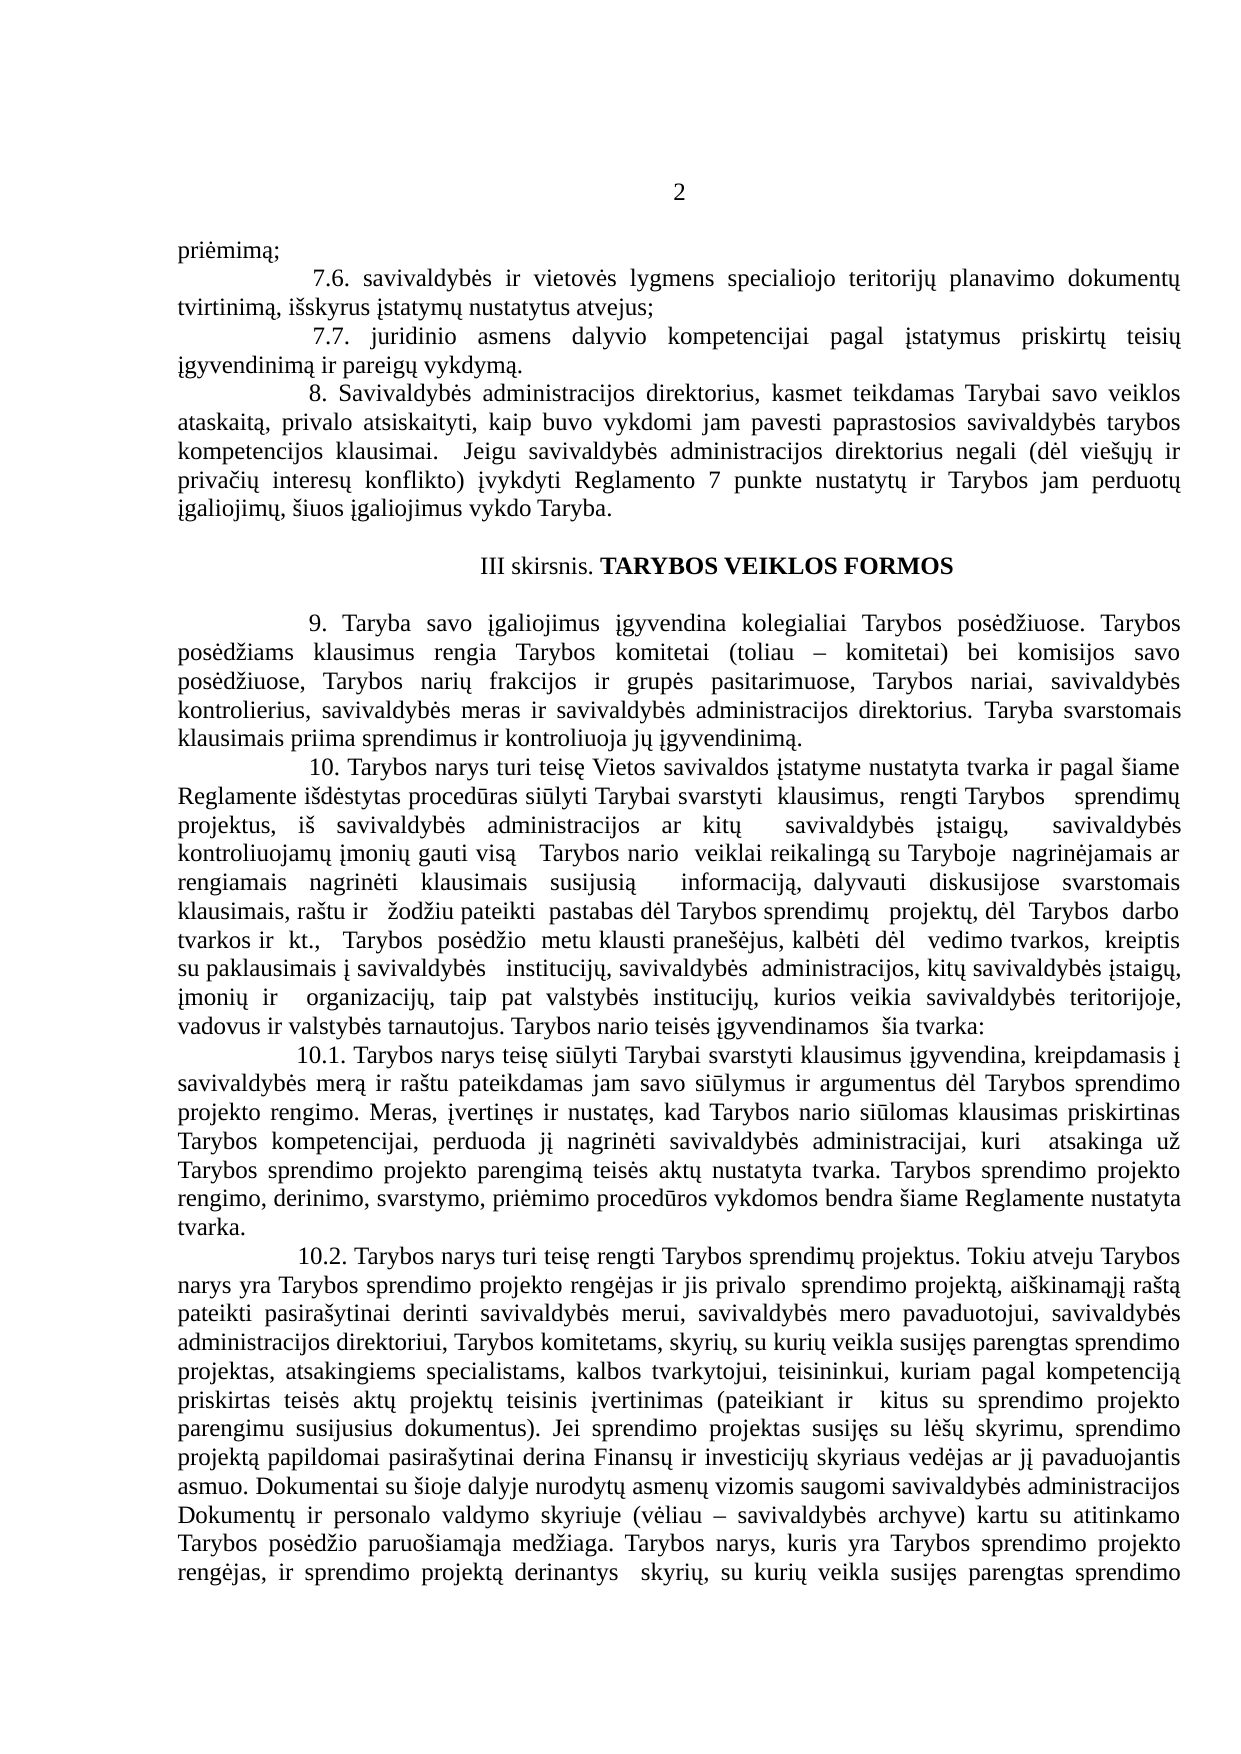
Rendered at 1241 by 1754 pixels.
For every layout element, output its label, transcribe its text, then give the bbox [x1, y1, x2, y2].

text priėmimą; [177, 235, 1181, 263]
text 7.7. juridinio asmens dalyvio kompetencijai pagal įstatymus priskirtų teisių įgyvendinimą ir pareigų vykdymą. [177, 321, 1181, 378]
text 9. Taryba savo įgaliojimus įgyvendina kolegialiai Tarybos posėdžiuose. Tarybos posėdžiams klausimus rengia Tarybos komitetai (toliau – komitetai) bei komisijos savo posėdžiuose, Tarybos narių frakcijos ir grupės pasitarimuose, Tarybos nariai, savivaldybės kontrolierius, savivaldybės meras ir savivaldybės administracijos direktorius. Taryba svarstomais klausimais priima sprendimus ir kontroliuoja jų įgyvendinimą. [177, 608, 1181, 752]
text 10.2. Tarybos narys turi teisę rengti Tarybos sprendimų projektus. Tokiu atveju Tarybos narys yra Tarybos sprendimo projekto rengėjas ir jis privalo sprendimo projektą, aiškinamąjį raštą pateikti pasirašytinai derinti savivaldybės merui, savivaldybės mero pavaduotojui, savivaldybės administracijos direktoriui, Tarybos komitetams, skyrių, su kurių veikla susijęs parengtas sprendimo projektas, atsakingiems specialistams, kalbos tvarkytojui, teisininkui, kuriam pagal kompetenciją priskirtas teisės aktų projektų teisinis įvertinimas (pateikiant ir kitus su sprendimo projekto parengimu susijusius dokumentus). Jei sprendimo projektas susijęs su lėšų skyrimu, sprendimo projektą papildomai pasirašytinai derina Finansų ir investicijų skyriaus vedėjas ar jį pavaduojantis asmuo. Dokumentai su šioje dalyje nurodytų asmenų vizomis saugomi savivaldybės administracijos Dokumentų ir personalo valdymo skyriuje (vėliau – savivaldybės archyve) kartu su atitinkamo Tarybos posėdžio paruošiamąja medžiaga. Tarybos narys, kuris yra Tarybos sprendimo projekto rengėjas, ir sprendimo projektą derinantys skyrių, su kurių veikla susijęs parengtas sprendimo [177, 1241, 1181, 1586]
text 8. Savivaldybės administracijos direktorius, kasmet teikdamas Tarybai savo veiklos ataskaitą, privalo atsiskaityti, kaip buvo vykdomi jam pavesti paprastosios savivaldybės tarybos kompetencijos klausimai. Jeigu savivaldybės administracijos direktorius negali (dėl viešųjų ir privačių interesų konflikto) įvykdyti Reglamento 7 punkte nustatytų ir Tarybos jam perduotų įgaliojimų, šiuos įgaliojimus vykdo Taryba. [177, 378, 1181, 522]
text 7.6. savivaldybės ir vietovės lygmens specialiojo teritorijų planavimo dokumentų tvirtinimą, išskyrus įstatymų nustatytus atvejus; [177, 263, 1181, 321]
text 10. Tarybos narys turi teisę Vietos savivaldos įstatyme nustatyta tvarka ir pagal šiame Reglamente išdėstytas procedūras siūlyti Tarybai svarstyti klausimus, rengti Tarybos sprendimų projektus, iš savivaldybės administracijos ar kitų savivaldybės įstaigų, savivaldybės kontroliuojamų įmonių gauti visą Tarybos nario veiklai reikalingą su Taryboje nagrinėjamais ar rengiamais nagrinėti klausimais susijusią informaciją, dalyvauti diskusijose svarstomais klausimais, raštu ir žodžiu pateikti pastabas dėl Tarybos sprendimų projektų, dėl Tarybos darbo tvarkos ir kt., Tarybos posėdžio metu klausti pranešėjus, kalbėti dėl vedimo tvarkos, kreiptis su paklausimais į savivaldybės institucijų, savivaldybės administracijos, kitų savivaldybės įstaigų, įmonių ir organizacijų, taip pat valstybės institucijų, kurios veikia savivaldybės teritorijoje, vadovus ir valstybės tarnautojus. Tarybos nario teisės įgyvendinamos šia tvarka: [177, 752, 1181, 1040]
text 10.1. Tarybos narys teisę siūlyti Tarybai svarstyti klausimus įgyvendina, kreipdamasis į savivaldybės merą ir raštu pateikdamas jam savo siūlymus ir argumentus dėl Tarybos sprendimo projekto rengimo. Meras, įvertinęs ir nustatęs, kad Tarybos nario siūlomas klausimas priskirtinas Tarybos kompetencijai, perduoda jį nagrinėti savivaldybės administracijai, kuri atsakinga už Tarybos sprendimo projekto parengimą teisės aktų nustatyta tvarka. Tarybos sprendimo projekto rengimo, derinimo, svarstymo, priėmimo procedūros vykdomos bendra šiame Reglamente nustatyta tvarka. [177, 1040, 1181, 1241]
text III skirsnis. TARYBOS VEIKLOS FORMOS [177, 551, 1181, 580]
